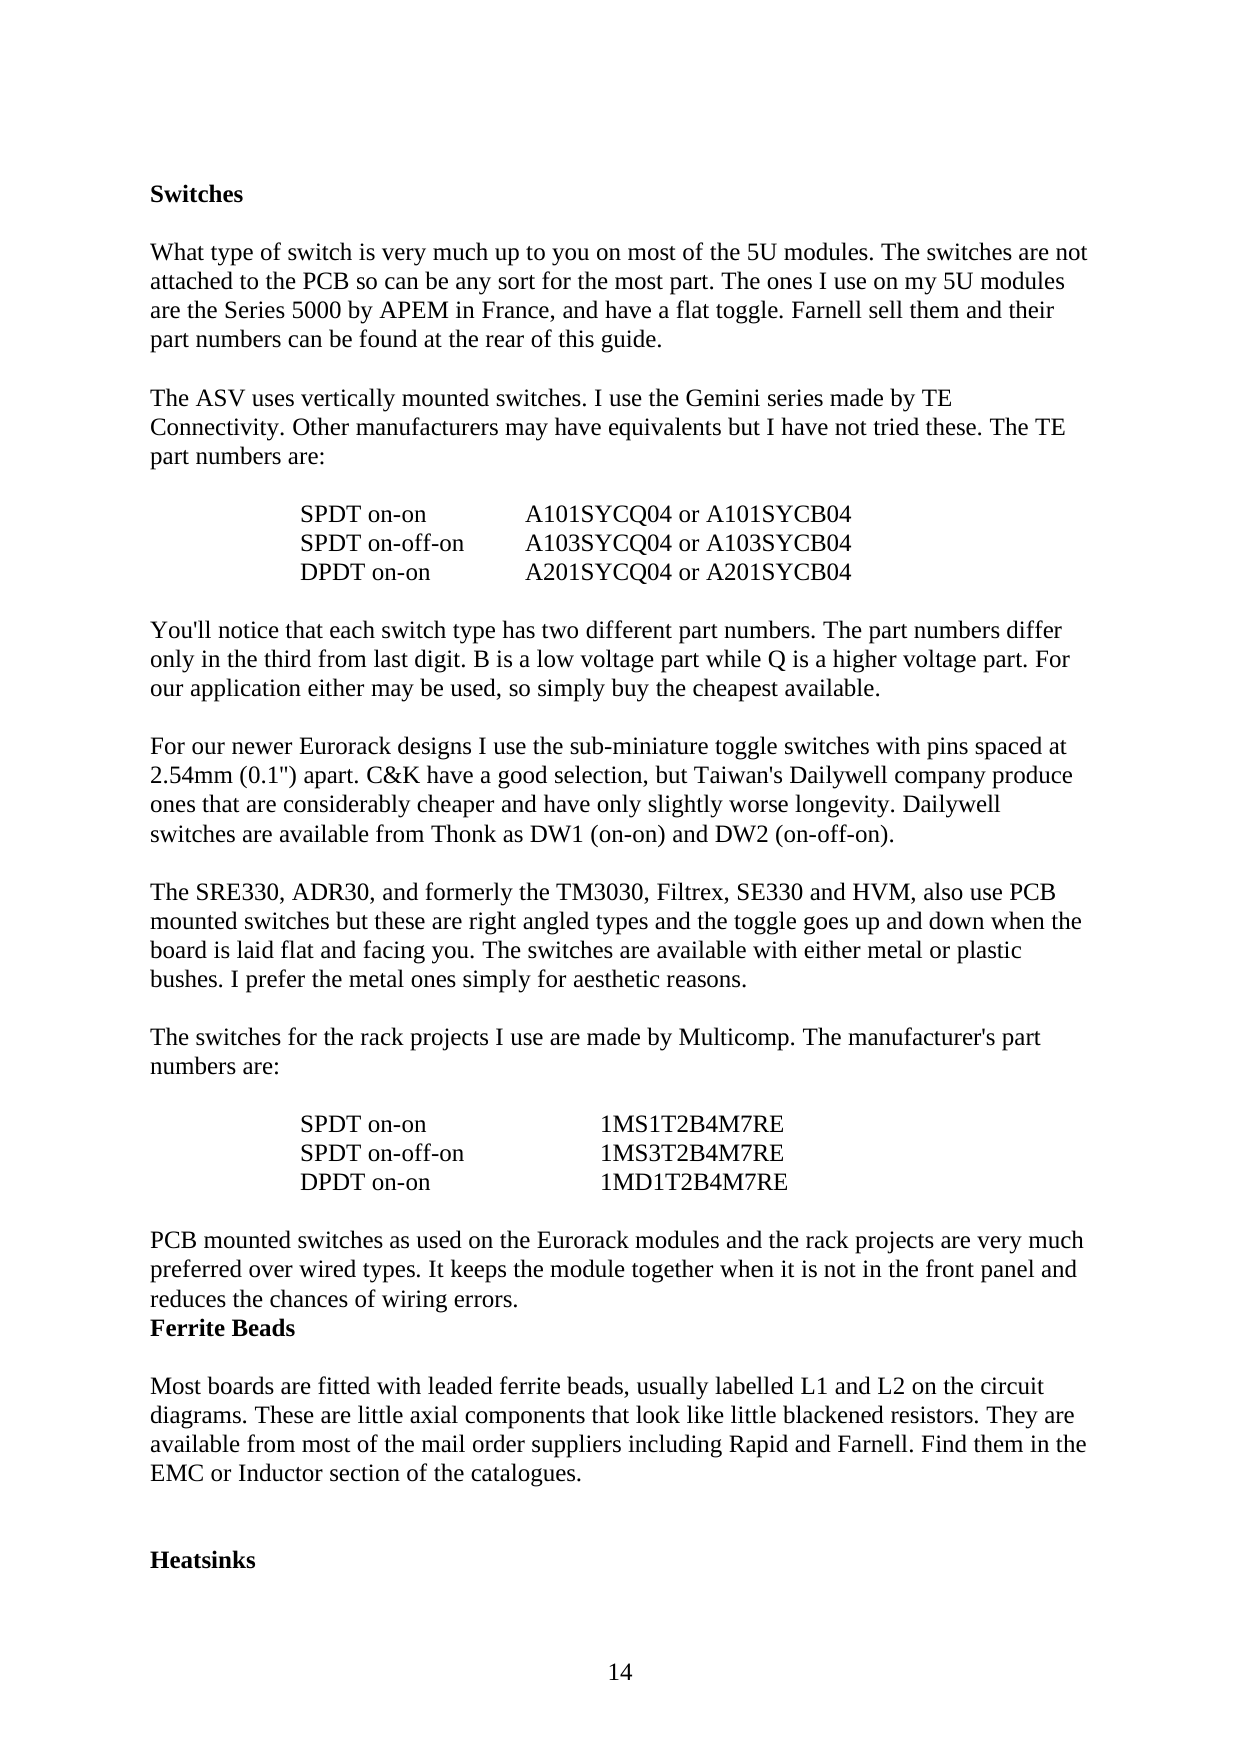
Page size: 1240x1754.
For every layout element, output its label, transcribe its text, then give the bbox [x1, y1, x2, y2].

text DPDT on-on A201SYCQ04 or A201SYCB04 [150, 557, 1089, 586]
text Most boards are fitted with leaded ferrite beads, usually labelled L1 and L2 on the circuit diagrams. These are little axial components that look like little blackened resistors. They are available from most of the mail order suppliers including Rapid and Farnell. Find them in the EMC or Inductor section of the catalogues. [150, 1371, 1089, 1487]
text The ASV uses vertically mounted switches. I use the Gemini series made by TE Connectivity. Other manufacturers may have equivalents but I have not tried these. The TE part numbers are: [150, 382, 1089, 470]
text For our newer Eurorack designs I use the sub-miniature toggle switches with pins spaced at 2.54mm (0.1'') apart. C&K have a good selection, but Taiwan's Dailywell company produce ones that are considerably cheaper and have only slightly worse longevity. Dailywell switches are available from Thonk as DW1 (on-on) and DW2 (on-off-on). [150, 731, 1089, 847]
text SPDT on-on A101SYCQ04 or A101SYCB04 [150, 499, 1089, 528]
text What type of switch is very much up to you on most of the 5U modules. The switches are not attached to the PCB so can be any sort for the most part. The ones I use on my 5U modules are the Series 5000 by APEM in France, and have a flat toggle. Farnell sell them and their part numbers can be found at the rear of this guide. [150, 237, 1089, 353]
text Ferrite Beads [150, 1312, 1089, 1342]
text SPDT on-on 1MS1T2B4M7RE [150, 1109, 1089, 1138]
text Heatsinks [150, 1545, 1089, 1574]
text SPDT on-off-on 1MS3T2B4M7RE [150, 1138, 1089, 1167]
text Switches [150, 179, 1089, 208]
text PCB mounted switches as used on the Eurorack modules and the rack projects are very much preferred over wired types. It keeps the module together when it is not in the front panel and reduces the chances of wiring errors. [150, 1225, 1089, 1312]
text SPDT on-off-on A103SYCQ04 or A103SYCB04 [150, 528, 1089, 557]
text You'll notice that each switch type has two different part numbers. The part numbers differ only in the third from last digit. B is a low voltage part while Q is a higher voltage part. For our application either may be used, so simply buy the cheapest available. [150, 615, 1089, 702]
text The switches for the rack projects I use are made by Multicomp. The manufacturer's part numbers are: [150, 1022, 1089, 1080]
text DPDT on-on 1MD1T2B4M7RE [150, 1167, 1089, 1196]
text The SRE330, ADR30, and formerly the TM3030, Filtrex, SE330 and HVM, also use PCB mounted switches but these are right angled types and the toggle goes up and down when the board is laid flat and facing you. The switches are available with either metal or plastic bushes. I prefer the metal ones simply for aesthetic reasons. [150, 877, 1089, 993]
